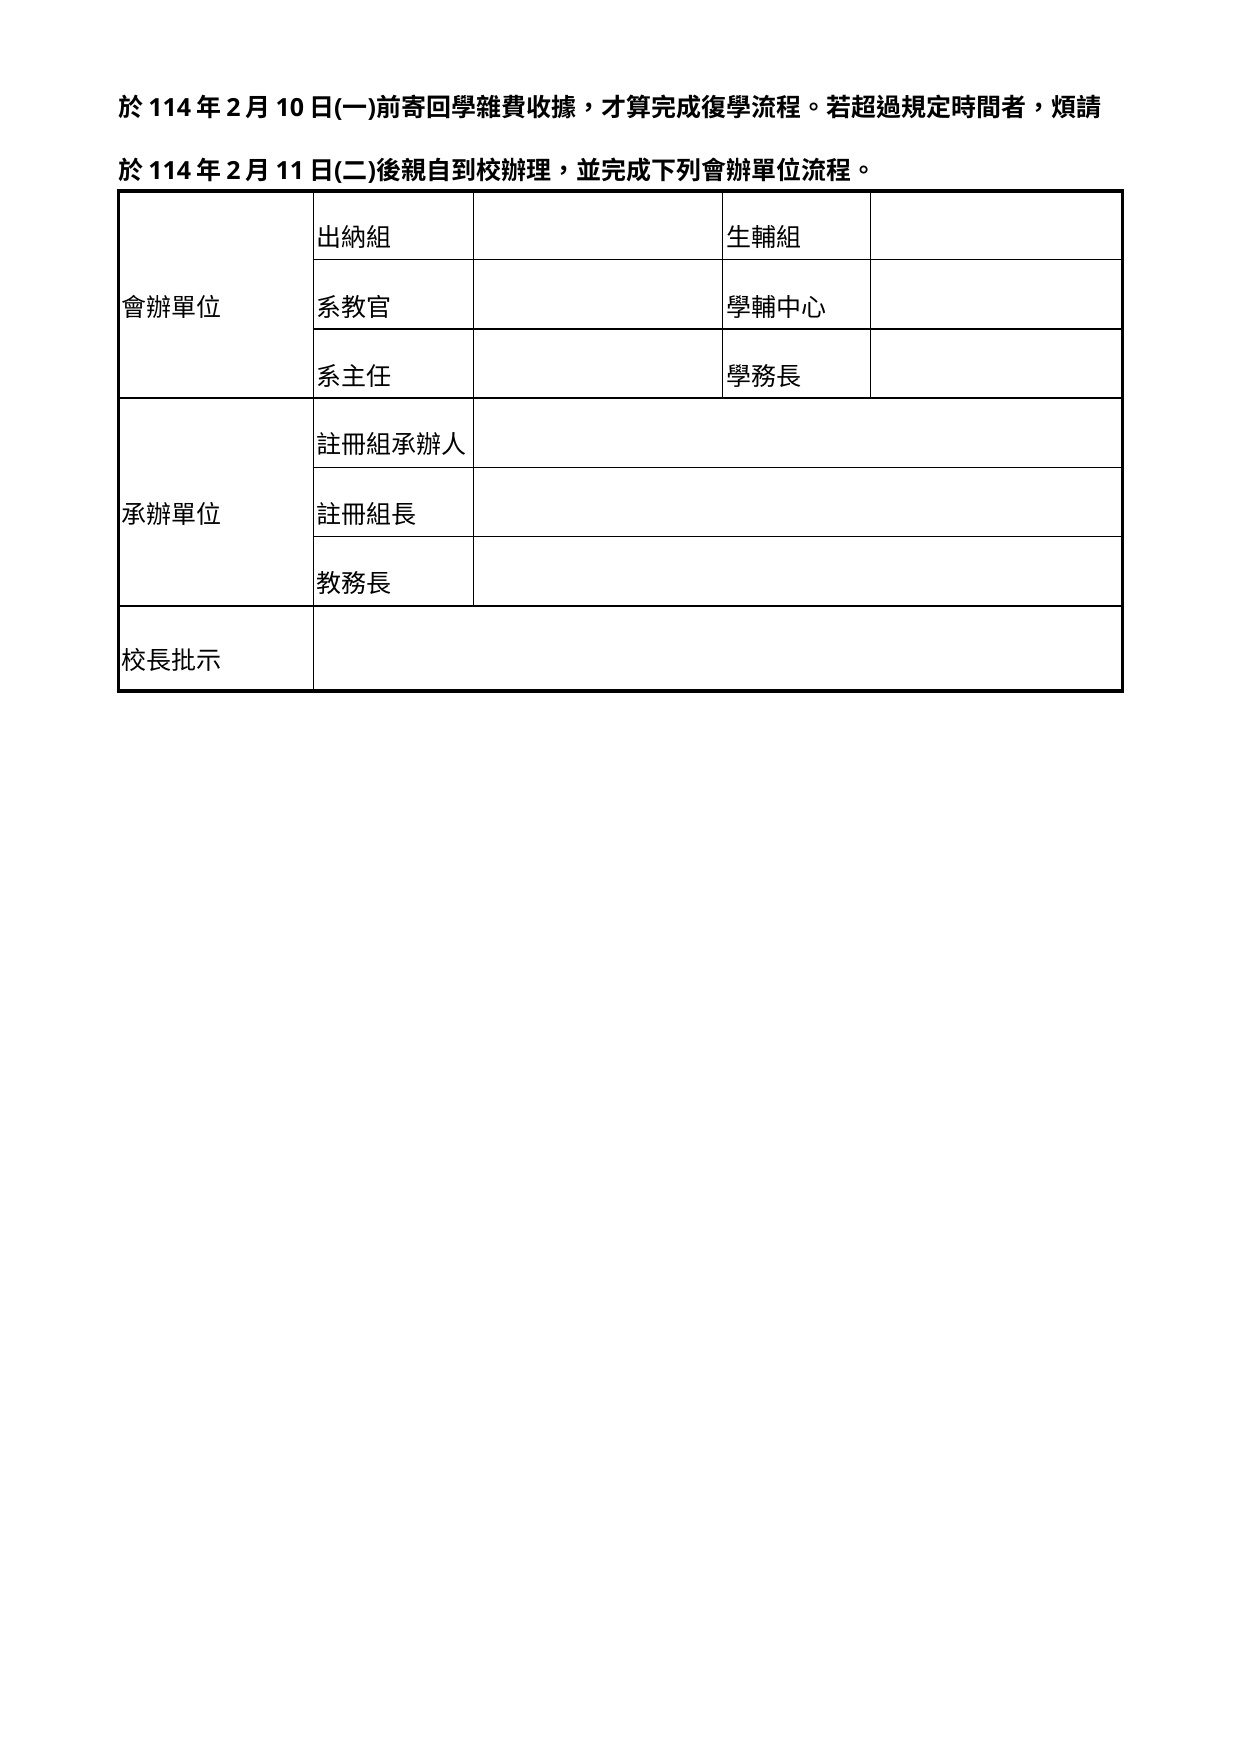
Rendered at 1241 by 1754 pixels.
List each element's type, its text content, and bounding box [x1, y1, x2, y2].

table_cell 註冊組承辦人 [314, 399, 473, 466]
table_cell [474, 468, 1121, 536]
table_cell 註冊組長 [314, 468, 473, 536]
table_cell 系教官 [314, 260, 473, 328]
table_cell 校長批示 [120, 607, 313, 689]
table_cell [474, 330, 722, 397]
table_cell 學務長 [723, 330, 870, 397]
table_cell [474, 399, 1121, 466]
table_header [871, 193, 1121, 259]
table_cell [314, 607, 1121, 689]
table_header [474, 193, 722, 259]
text 於114年2月10日(一)前寄回學雜費收據，才算完成復學流程。若超過規定時間者，煩請於114年2月11日(二)後親自到校辦理，並完成下列會辦單位流程。 [118, 64, 1122, 189]
table_cell [474, 260, 722, 328]
table_header 生輔組 [723, 193, 870, 259]
table_cell 教務長 [314, 537, 473, 605]
table_header 出納組 [314, 193, 473, 259]
table_cell [871, 260, 1121, 328]
table_cell 承辦單位 [120, 399, 313, 605]
table_cell [474, 537, 1121, 605]
table_cell 系主任 [314, 330, 473, 397]
table_header 會辦單位 [120, 193, 313, 397]
table_cell [871, 330, 1121, 397]
table_cell 學輔中心 [723, 260, 870, 328]
